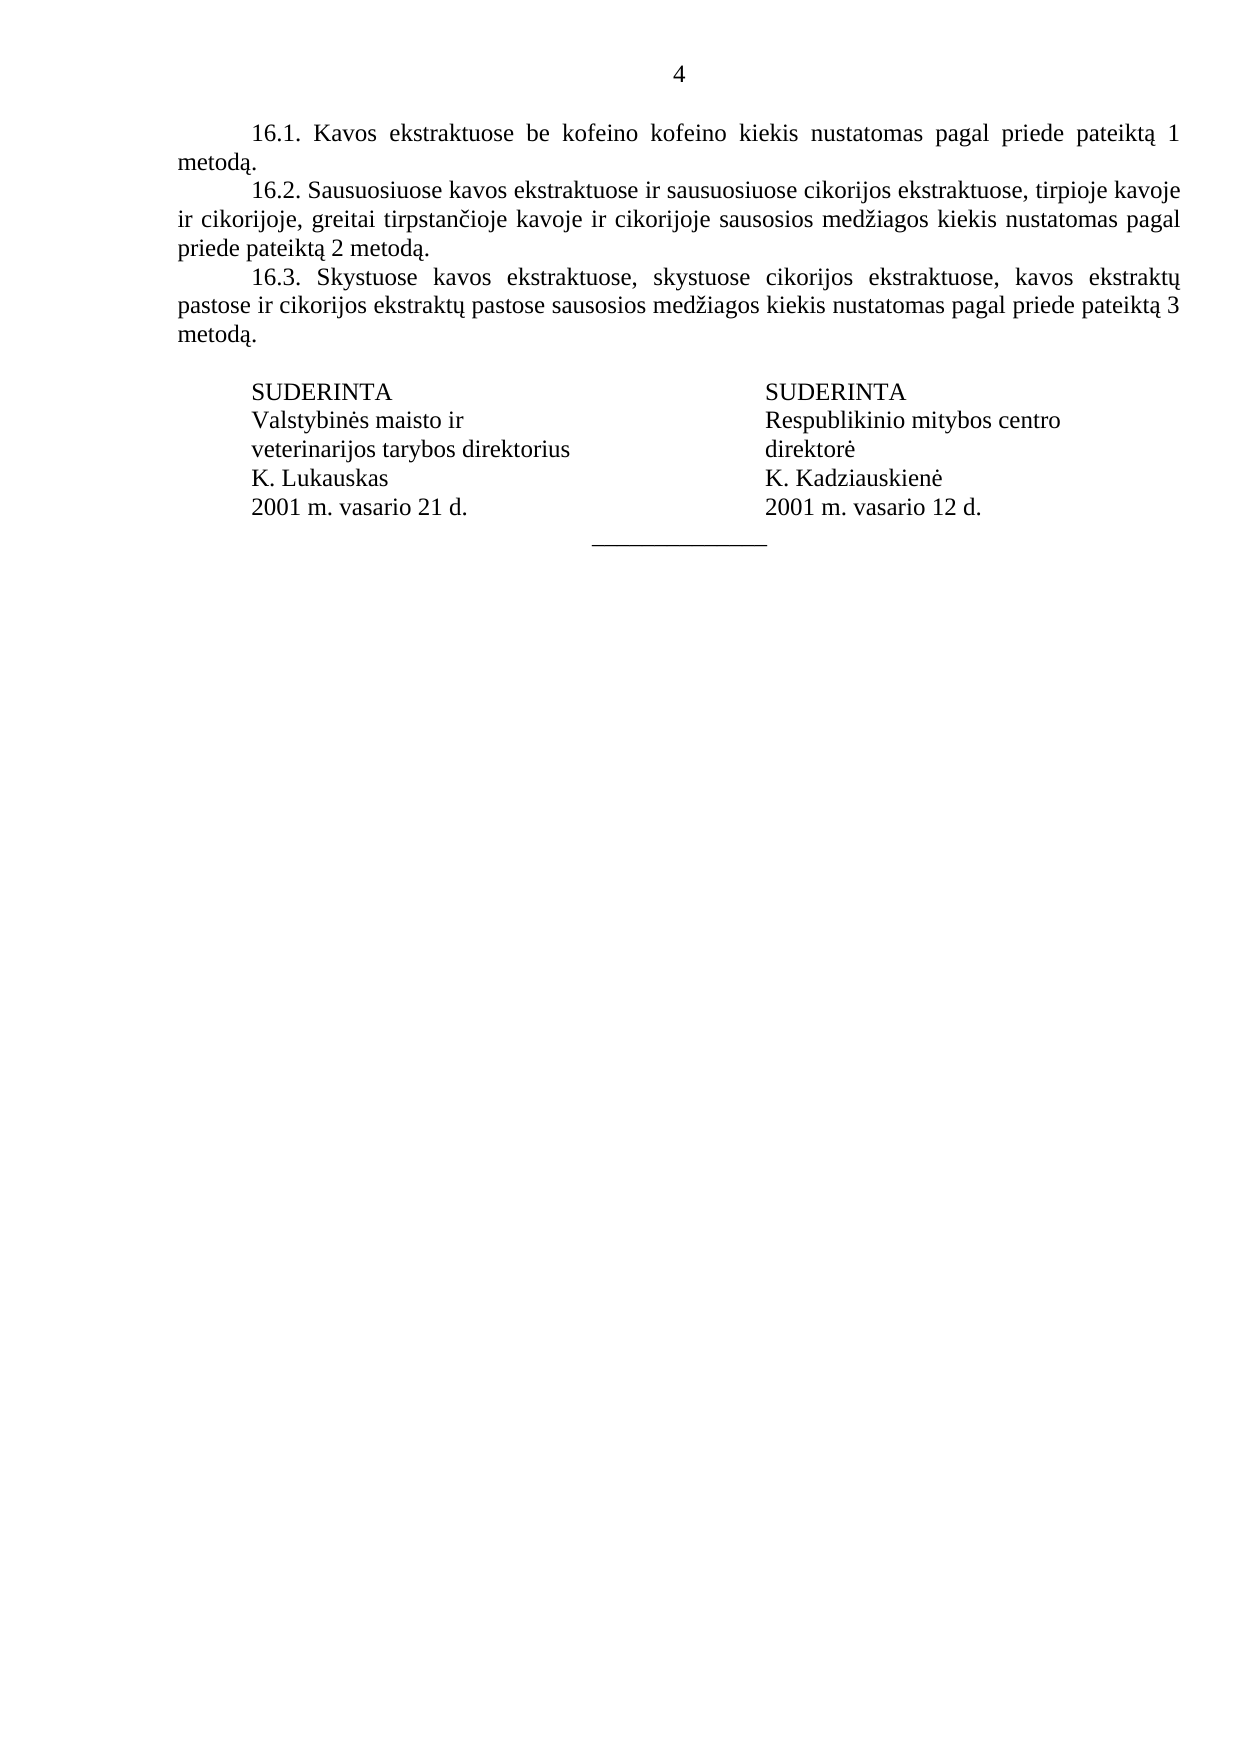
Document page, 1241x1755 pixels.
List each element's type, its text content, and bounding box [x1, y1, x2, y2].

text 16.2. Sausuosiuose kavos ekstraktuose ir sausuosiuose cikorijos ekstraktuose, tirpioje kavoje ir cikorijoje, greitai tirpstančioje kavoje ir cikorijoje sausosios medžiagos kiekis nustatomas pagal priede pateiktą 2 metodą. [177, 176, 1181, 262]
text veterinarijos tarybos direktorius direktorė [177, 434, 1181, 463]
text 2001 m. vasario 21 d. 2001 m. vasario 12 d. [177, 492, 1181, 521]
text ______________ [177, 521, 1181, 549]
text Valstybinės maisto ir Respublikinio mitybos centro [177, 406, 1181, 434]
text K. Lukauskas K. Kadziauskienė [177, 463, 1181, 492]
text SUDERINTA SUDERINTA [177, 377, 1181, 406]
text 16.1. Kavos ekstraktuose be kofeino kofeino kiekis nustatomas pagal priede pateiktą 1 metodą. [177, 118, 1181, 176]
text 16.3. Skystuose kavos ekstraktuose, skystuose cikorijos ekstraktuose, kavos ekstraktų pastose ir cikorijos ekstraktų pastose sausosios medžiagos kiekis nustatomas pagal priede pateiktą 3 metodą. [177, 262, 1181, 348]
